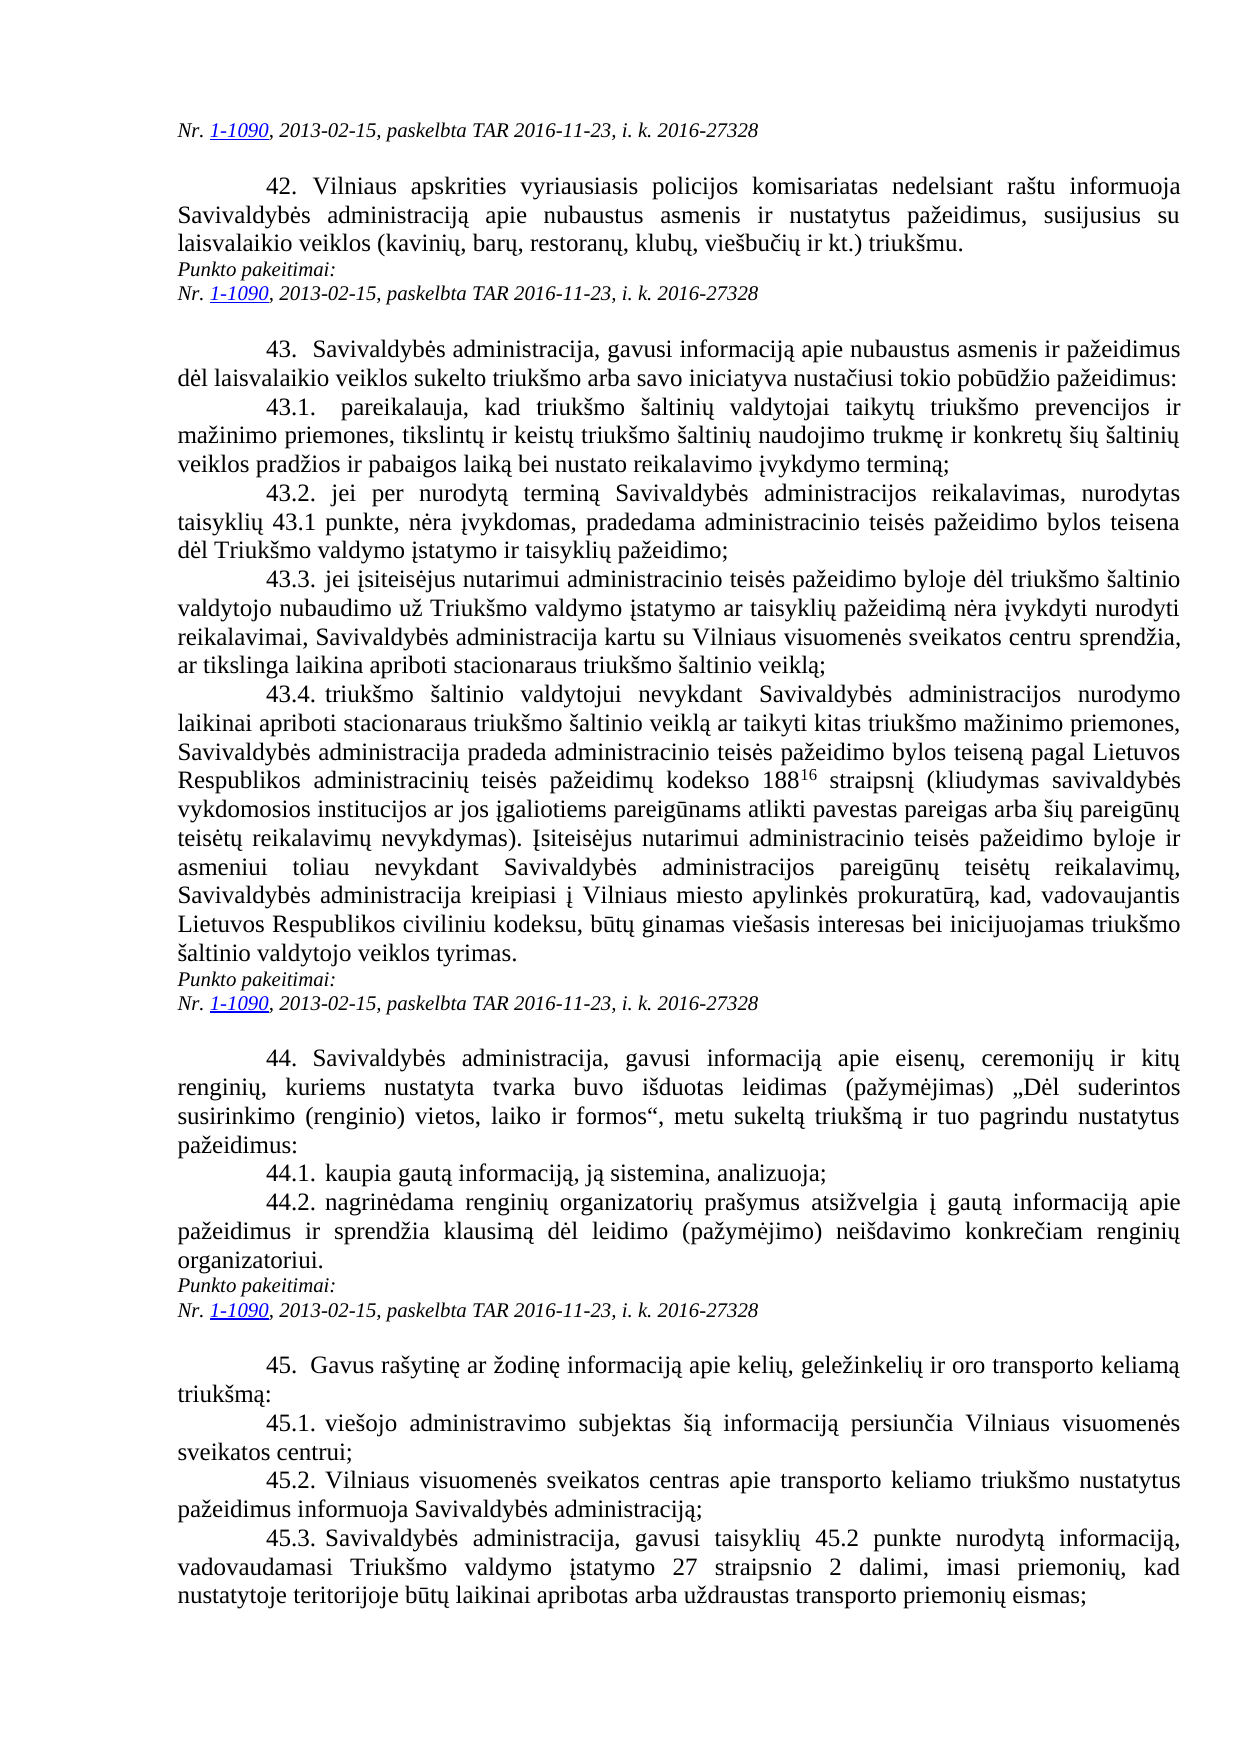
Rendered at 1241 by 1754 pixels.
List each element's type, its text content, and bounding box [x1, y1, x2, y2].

text 43.3. jei įsiteisėjus nutarimui administracinio teisės pažeidimo byloje dėl triukšmo šaltinio valdytojo nubaudimo už Triukšmo valdymo įstatymo ar taisyklių pažeidimą nėra įvykdyti nurodyti reikalavimai, Savivaldybės administracija kartu su Vilniaus visuomenės sveikatos centru sprendžia, ar tikslinga laikina apriboti stacionaraus triukšmo šaltinio veiklą; [177, 564, 1181, 679]
text 43.2. jei per nurodytą terminą Savivaldybės administracijos reikalavimas, nurodytas taisyklių 43.1 punkte, nėra įvykdomas, pradedama administracinio teisės pažeidimo bylos teisena dėl Triukšmo valdymo įstatymo ir taisyklių pažeidimo; [177, 478, 1181, 564]
text 43.4. triukšmo šaltinio valdytojui nevykdant Savivaldybės administracijos nurodymo laikinai apriboti stacionaraus triukšmo šaltinio veiklą ar taikyti kitas triukšmo mažinimo priemones, Savivaldybės administracija pradeda administracinio teisės pažeidimo bylos teiseną pagal Lietuvos Respublikos administracinių teisės pažeidimų kodekso 18816 straipsnį (kliudymas savivaldybės vykdomosios institucijos ar jos įgaliotiems pareigūnams atlikti pavestas pareigas arba šių pareigūnų teisėtų reikalavimų nevykdymas). Įsiteisėjus nutarimui administracinio teisės pažeidimo byloje ir asmeniui toliau nevykdant Savivaldybės administracijos pareigūnų teisėtų reikalavimų, Savivaldybės administracija kreipiasi į Vilniaus miesto apylinkės prokuratūrą, kad, vadovaujantis Lietuvos Respublikos civiliniu kodeksu, būtų ginamas viešasis interesas bei inicijuojamas triukšmo šaltinio valdytojo veiklos tyrimas. [177, 679, 1181, 967]
text Punkto pakeitimai: [177, 1273, 1181, 1297]
text 44. Savivaldybės administracija, gavusi informaciją apie eisenų, ceremonijų ir kitų renginių, kuriems nustatyta tvarka buvo išduotas leidimas (pažymėjimas) „Dėl suderintos susirinkimo (renginio) vietos, laiko ir formos“, metu sukeltą triukšmą ir tuo pagrindu nustatytus pažeidimus: [177, 1043, 1181, 1158]
text 44.2. nagrinėdama renginių organizatorių prašymus atsižvelgia į gautą informaciją apie pažeidimus ir sprendžia klausimą dėl leidimo (pažymėjimo) neišdavimo konkrečiam renginių organizatoriui. [177, 1187, 1181, 1273]
text Punkto pakeitimai: [177, 967, 1181, 991]
text Nr. 1-1090, 2013-02-15, paskelbta TAR 2016-11-23, i. k. 2016-27328 [177, 118, 1181, 142]
text 43.1. pareikalauja, kad triukšmo šaltinių valdytojai taikytų triukšmo prevencijos ir mažinimo priemones, tikslintų ir keistų triukšmo šaltinių naudojimo trukmę ir konkretų šių šaltinių veiklos pradžios ir pabaigos laiką bei nustato reikalavimo įvykdymo terminą; [177, 392, 1181, 478]
text Punkto pakeitimai: [177, 257, 1181, 281]
text Nr. 1-1090, 2013-02-15, paskelbta TAR 2016-11-23, i. k. 2016-27328 [177, 1297, 1181, 1322]
text Nr. 1-1090, 2013-02-15, paskelbta TAR 2016-11-23, i. k. 2016-27328 [177, 281, 1181, 305]
text 44.1. kaupia gautą informaciją, ją sistemina, analizuoja; [177, 1158, 1181, 1187]
text 45.2. Vilniaus visuomenės sveikatos centras apie transporto keliamo triukšmo nustatytus pažeidimus informuoja Savivaldybės administraciją; [177, 1465, 1181, 1523]
text 45.3. Savivaldybės administracija, gavusi taisyklių 45.2 punkte nurodytą informaciją, vadovaudamasi Triukšmo valdymo įstatymo 27 straipsnio 2 dalimi, imasi priemonių, kad nustatytoje teritorijoje būtų laikinai apribotas arba uždraustas transporto priemonių eismas; [177, 1523, 1181, 1609]
text 45.1. viešojo administravimo subjektas šią informaciją persiunčia Vilniaus visuomenės sveikatos centrui; [177, 1408, 1181, 1465]
text 43. Savivaldybės administracija, gavusi informaciją apie nubaustus asmenis ir pažeidimus dėl laisvalaikio veiklos sukelto triukšmo arba savo iniciatyva nustačiusi tokio pobūdžio pažeidimus: [177, 334, 1181, 392]
text 42. Vilniaus apskrities vyriausiasis policijos komisariatas nedelsiant raštu informuoja Savivaldybės administraciją apie nubaustus asmenis ir nustatytus pažeidimus, susijusius su laisvalaikio veiklos (kavinių, barų, restoranų, klubų, viešbučių ir kt.) triukšmu. [177, 171, 1181, 257]
text Nr. 1-1090, 2013-02-15, paskelbta TAR 2016-11-23, i. k. 2016-27328 [177, 991, 1181, 1015]
text 45. Gavus rašytinę ar žodinę informaciją apie kelių, geležinkelių ir oro transporto keliamą triukšmą: [177, 1350, 1181, 1408]
